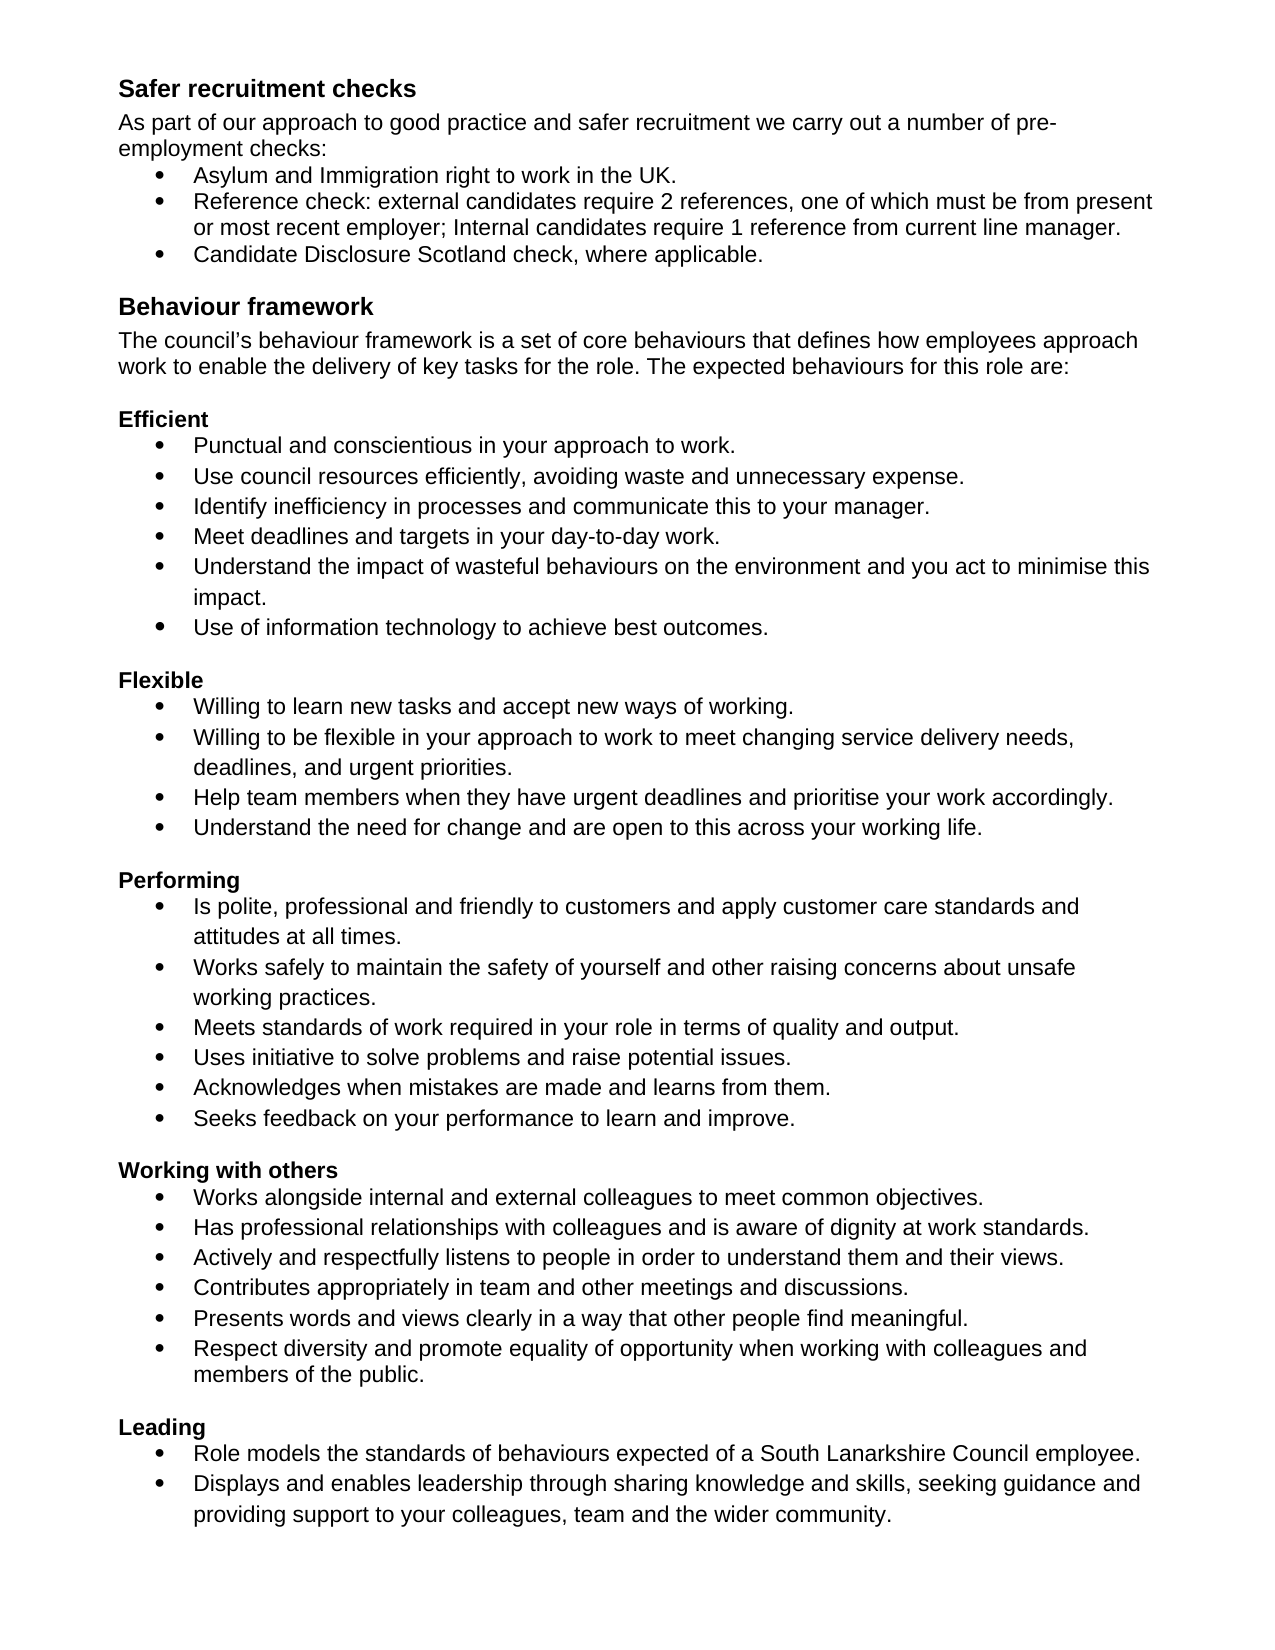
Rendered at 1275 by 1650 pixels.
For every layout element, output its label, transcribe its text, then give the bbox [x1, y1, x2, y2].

list Willing to be flexible in your approach to work to meet changing service delivery needs, deadlines, and urgent priorities. [156, 723, 1157, 780]
subtitle Safer recruitment checks [118, 74, 1157, 103]
text As part of our approach to good practice and safer recruitment we carry out a number of pre-employment checks: [118, 109, 1157, 162]
list Works safely to maintain the safety of yourself and other raising concerns about unsafe working practices. [156, 953, 1157, 1010]
list Punctual and conscientious in your approach to work. [156, 432, 1157, 459]
list Understand the need for change and are open to this across your working life. [156, 814, 1157, 840]
list Willing to learn new tasks and accept new ways of working. [156, 693, 1157, 719]
list Reference check: external candidates require 2 references, one of which must be from present or most recent employer; Internal candidates require 1 reference from current line manager. [156, 188, 1157, 241]
list Contributes appropriately in team and other meetings and discussions. [156, 1274, 1157, 1301]
list Understand the impact of wasteful behaviours on the environment and you act to minimise this impact. [156, 553, 1157, 610]
list Uses initiative to solve problems and raise potential issues. [156, 1044, 1157, 1071]
list Help team members when they have urgent deadlines and prioritise your work accordingly. [156, 784, 1157, 810]
list Meets standards of work required in your role in terms of quality and output. [156, 1014, 1157, 1040]
text Flexible [118, 667, 1157, 693]
list Respect diversity and promote equality of opportunity when working with colleagues and members of the public. [156, 1335, 1157, 1387]
list Candidate Disclosure Scotland check, where applicable. [156, 241, 1157, 267]
list Actively and respectfully listens to people in order to understand them and their views. [156, 1244, 1157, 1270]
list Is polite, professional and friendly to customers and apply customer care standards and attitudes at all times. [156, 893, 1157, 950]
list Acknowledges when mistakes are made and learns from them. [156, 1074, 1157, 1101]
text Efficient [118, 406, 1157, 432]
list Asylum and Immigration right to work in the UK. [156, 162, 1157, 188]
list Seeks feedback on your performance to learn and improve. [156, 1104, 1157, 1131]
list Role models the standards of behaviours expected of a South Lanarkshire Council employee. [156, 1440, 1157, 1466]
text Performing [118, 867, 1157, 893]
subtitle Behaviour framework [118, 292, 1157, 321]
list Presents words and views clearly in a way that other people find meaningful. [156, 1304, 1157, 1331]
text Working with others [118, 1157, 1157, 1184]
list Has professional relationships with colleagues and is aware of dignity at work standards. [156, 1214, 1157, 1240]
text The council’s behaviour framework is a set of core behaviours that defines how employees approach work to enable the delivery of key tasks for the role. The expected behaviours for this role are: [118, 327, 1157, 380]
list Use council resources efficiently, avoiding waste and unnecessary expense. [156, 463, 1157, 489]
list Identify inefficiency in processes and communicate this to your manager. [156, 493, 1157, 519]
text Leading [118, 1414, 1157, 1440]
list Use of information technology to achieve best outcomes. [156, 614, 1157, 641]
list Displays and enables leadership through sharing knowledge and skills, seeking guidance and providing support to your colleagues, team and the wider community. [156, 1470, 1157, 1527]
list Meet deadlines and targets in your day-to-day work. [156, 523, 1157, 549]
list Works alongside internal and external colleagues to meet common objectives. [156, 1184, 1157, 1210]
